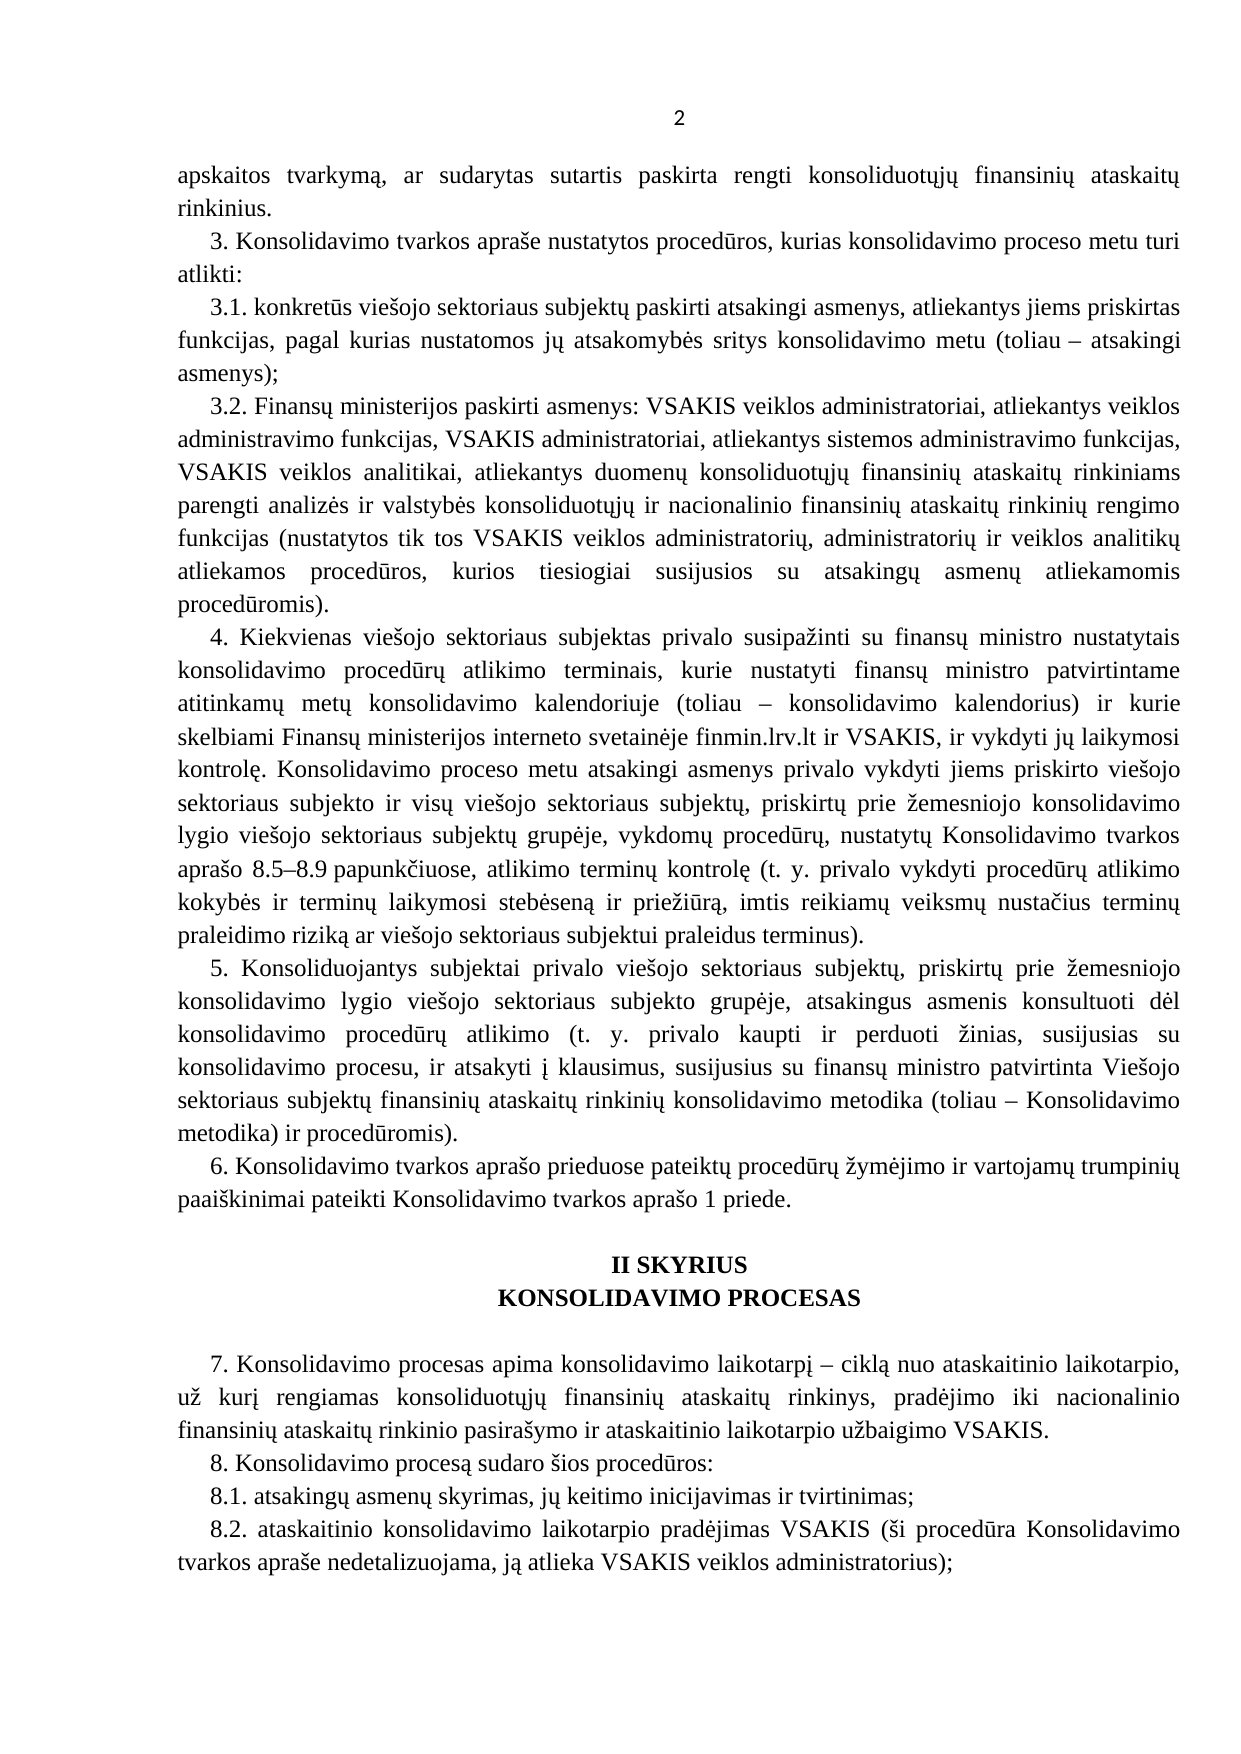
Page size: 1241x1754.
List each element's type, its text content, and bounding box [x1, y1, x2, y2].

text 4. Kiekvienas viešojo sektoriaus subjektas privalo susipažinti su finansų ministro nustatytais konsolidavimo procedūrų atlikimo terminais, kurie nustatyti finansų ministro patvirtintame atitinkamų metų konsolidavimo kalendoriuje (toliau – konsolidavimo kalendorius) ir kurie skelbiami Finansų ministerijos interneto svetainėje finmin.lrv.lt ir VSAKIS, ir vykdyti jų laikymosi kontrolę. Konsolidavimo proceso metu atsakingi asmenys privalo vykdyti jiems priskirto viešojo sektoriaus subjekto ir visų viešojo sektoriaus subjektų, priskirtų prie žemesniojo konsolidavimo lygio viešojo sektoriaus subjektų grupėje, vykdomų procedūrų, nustatytų Konsolidavimo tvarkos aprašo 8.5–8.9 papunkčiuose, atlikimo terminų kontrolę (t. y. privalo vykdyti procedūrų atlikimo kokybės ir terminų laikymosi stebėseną ir priežiūrą, imtis reikiamų veiksmų nustačius terminų praleidimo riziką ar viešojo sektoriaus subjektui praleidus terminus). [177, 622, 1181, 948]
text 8.2. ataskaitinio konsolidavimo laikotarpio pradėjimas VSAKIS (ši procedūra Konsolidavimo tvarkos apraše nedetalizuojama, ją atlieka VSAKIS veiklos administratorius); [177, 1514, 1181, 1576]
text 8.1. atsakingų asmenų skyrimas, jų keitimo inicijavimas ir tvirtinimas; [177, 1481, 1181, 1510]
text 8. Konsolidavimo procesą sudaro šios procedūros: [177, 1448, 1181, 1477]
text II skyrius [177, 1250, 1181, 1279]
text 7. Konsolidavimo procesas apima konsolidavimo laikotarpį – ciklą nuo ataskaitinio laikotarpio, už kurį rengiamas konsoliduotųjų finansinių ataskaitų rinkinys, pradėjimo iki nacionalinio finansinių ataskaitų rinkinio pasirašymo ir ataskaitinio laikotarpio užbaigimo VSAKIS. [177, 1349, 1181, 1444]
text 3.1. konkretūs viešojo sektoriaus subjektų paskirti atsakingi asmenys, atliekantys jiems priskirtas funkcijas, pagal kurias nustatomos jų atsakomybės sritys konsolidavimo metu (toliau – atsakingi asmenys); [177, 292, 1181, 387]
text 5. Konsoliduojantys subjektai privalo viešojo sektoriaus subjektų, priskirtų prie žemesniojo konsolidavimo lygio viešojo sektoriaus subjekto grupėje, atsakingus asmenis konsultuoti dėl konsolidavimo procedūrų atlikimo (t. y. privalo kaupti ir perduoti žinias, susijusias su konsolidavimo procesu, ir atsakyti į klausimus, susijusius su finansų ministro patvirtinta Viešojo sektoriaus subjektų finansinių ataskaitų rinkinių konsolidavimo metodika (toliau – Konsolidavimo metodika) ir procedūromis). [177, 953, 1181, 1147]
text 3.2. Finansų ministerijos paskirti asmenys: VSAKIS veiklos administratoriai, atliekantys veiklos administravimo funkcijas, VSAKIS administratoriai, atliekantys sistemos administravimo funkcijas, VSAKIS veiklos analitikai, atliekantys duomenų konsoliduotųjų finansinių ataskaitų rinkiniams parengti analizės ir valstybės konsoliduotųjų ir nacionalinio finansinių ataskaitų rinkinių rengimo funkcijas (nustatytos tik tos VSAKIS veiklos administratorių, administratorių ir veiklos analitikų atliekamos procedūros, kurios tiesiogiai susijusios su atsakingų asmenų atliekamomis procedūromis). [177, 391, 1181, 618]
text apskaitos tvarkymą, ar sudarytas sutartis paskirta rengti konsoliduotųjų finansinių ataskaitų rinkinius. [177, 160, 1181, 222]
text 3. Konsolidavimo tvarkos apraše nustatytos procedūros, kurias konsolidavimo proceso metu turi atlikti: [177, 226, 1181, 288]
text KONSOLIDAVIMO PROCESAS [177, 1283, 1181, 1312]
text 6. Konsolidavimo tvarkos aprašo prieduose pateiktų procedūrų žymėjimo ir vartojamų trumpinių paaiškinimai pateikti Konsolidavimo tvarkos aprašo 1 priede. [177, 1151, 1181, 1213]
